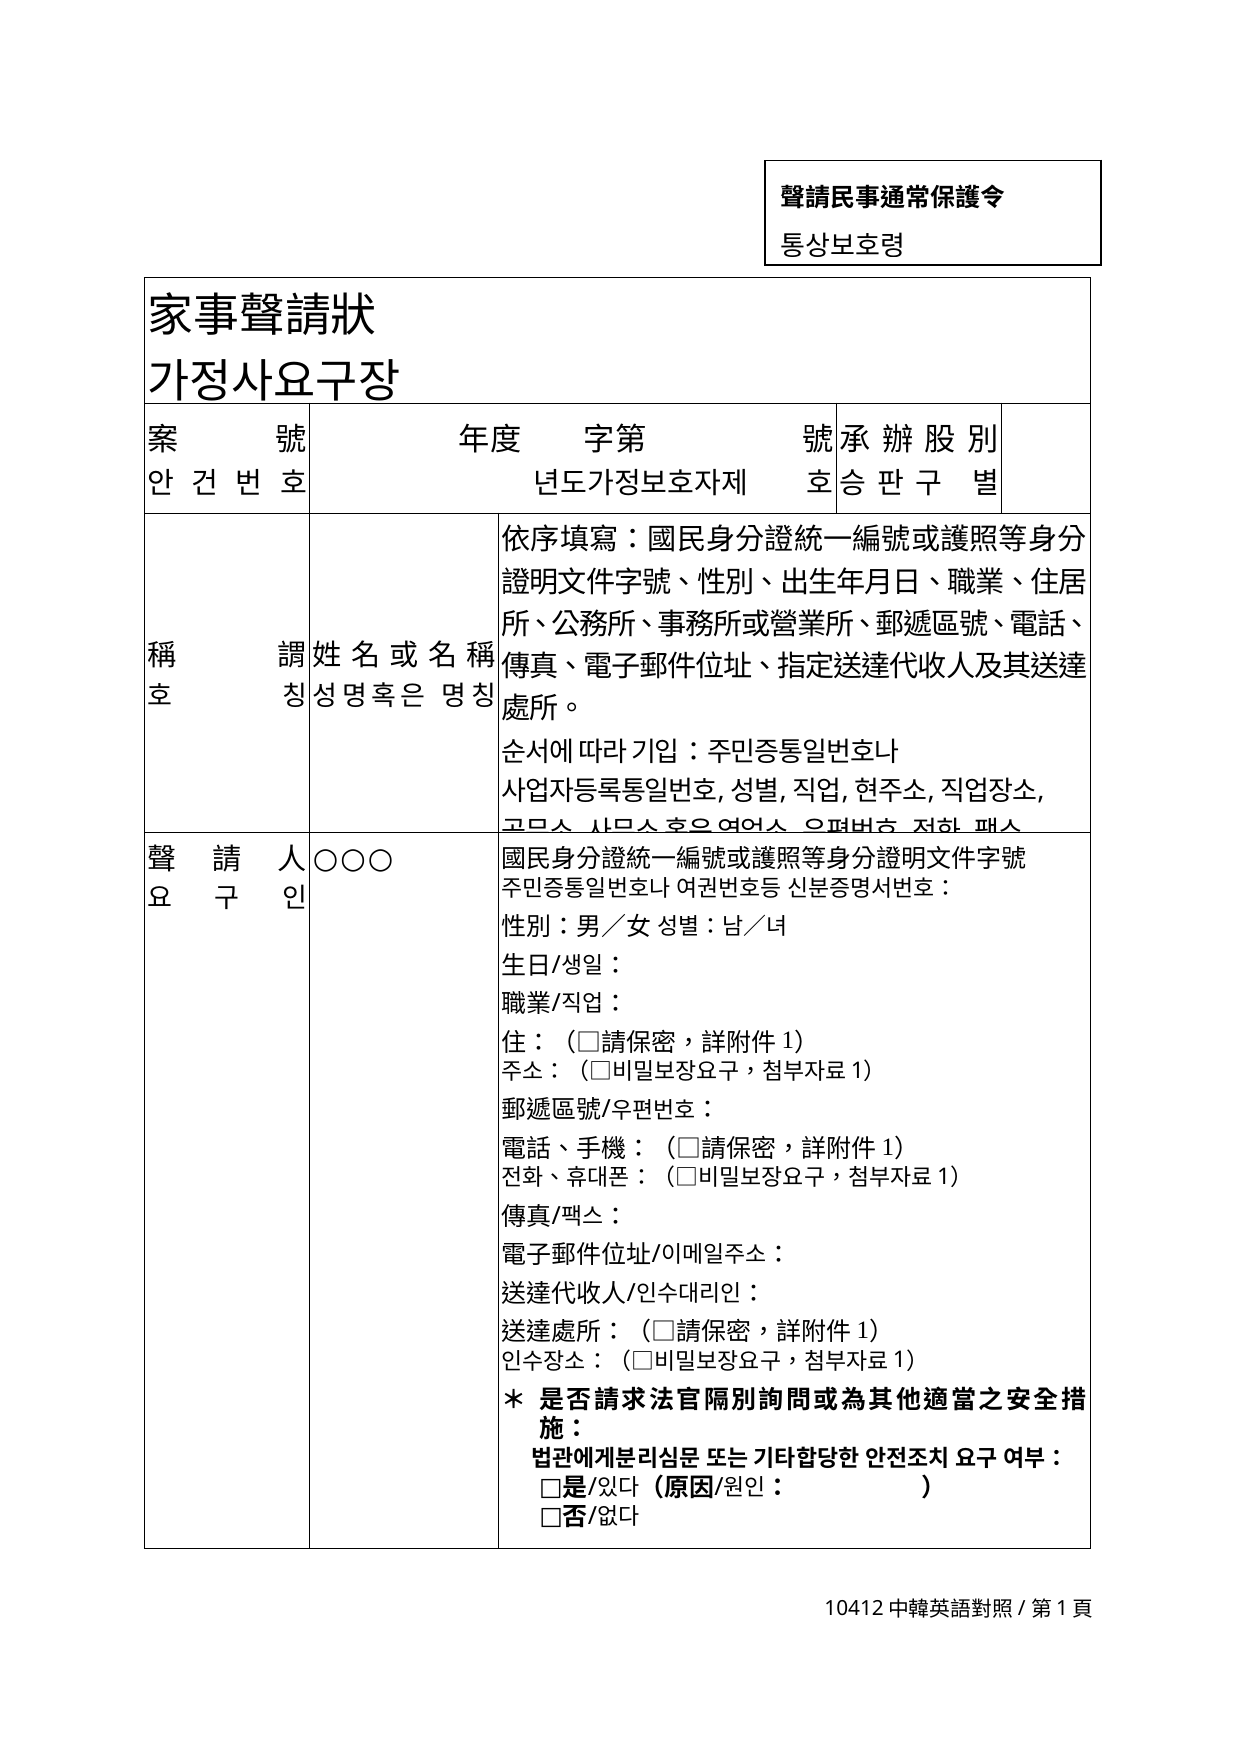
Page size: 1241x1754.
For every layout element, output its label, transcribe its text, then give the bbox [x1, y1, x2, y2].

table_cell 聲請人 요구인 [145, 833, 309, 1548]
table_cell 案號 안건번호 [145, 404, 309, 512]
table_cell [1002, 404, 1090, 512]
table_cell 稱謂 호칭 [145, 514, 309, 832]
table_cell 承辦股別 승판구 별 [837, 404, 1001, 512]
table_header 家事聲請狀 가정사요구장 [145, 278, 1090, 402]
text 聲請民事通常保護令 [781, 178, 1085, 214]
table_cell 國民身分證統一編號或護照等身分證明文件字號 주민증통일번호나 여권번호등 신분증명서번호： 性別：男／女 성별：남／녀 生日/생일： 職業/직업： 住：（□請保密，詳附件1） 주소：（□비밀보장요구，첨부자료1） 郵遞區號/우편번호： 電話、手機：（□請保密，詳附件1） 전화、휴대폰：（□비밀보장요구，첨부자료1） 傳真/팩스： 電子郵件位址/이메일주소： 送達代收人/인수대리인： 送達處所：（□請保密，詳附件1） 인수장소：（□비밀보장요구，첨부자료1） 是否請求法官隔別詢問或為其他適當之安全措施： 법관에게분리심문 또는 기타합당한 안전조치 요구 여부： □是/있다（原因/원인： ） □否/없다 [499, 833, 1090, 1548]
table_cell 年度 字第 號 년도가정보호자제 호 [310, 404, 836, 512]
table_cell ○○○ [310, 833, 498, 1548]
text 통상보호령 [781, 223, 1085, 257]
table_cell 姓名或名稱 성명혹은 명칭 [310, 514, 498, 832]
table_cell 依序填寫：國民身分證統一編號或護照等身分證明文件字號、性別、出生年月日、職業、住居所、公務所、事務所或營業所、郵遞區號、電話、傳真、電子郵件位址、指定送達代收人及其送達處所。 순서에 따라 기입：주민증통일번호나 사업자등록통일번호, 성별, 직업, 현주소, 직업장소, 공무소, 사무소 혹은 영업소, 우편번호, 전화, 팩스, 이메일주소, 우편물을 받을 지정대리인과 장소. [499, 514, 1090, 832]
